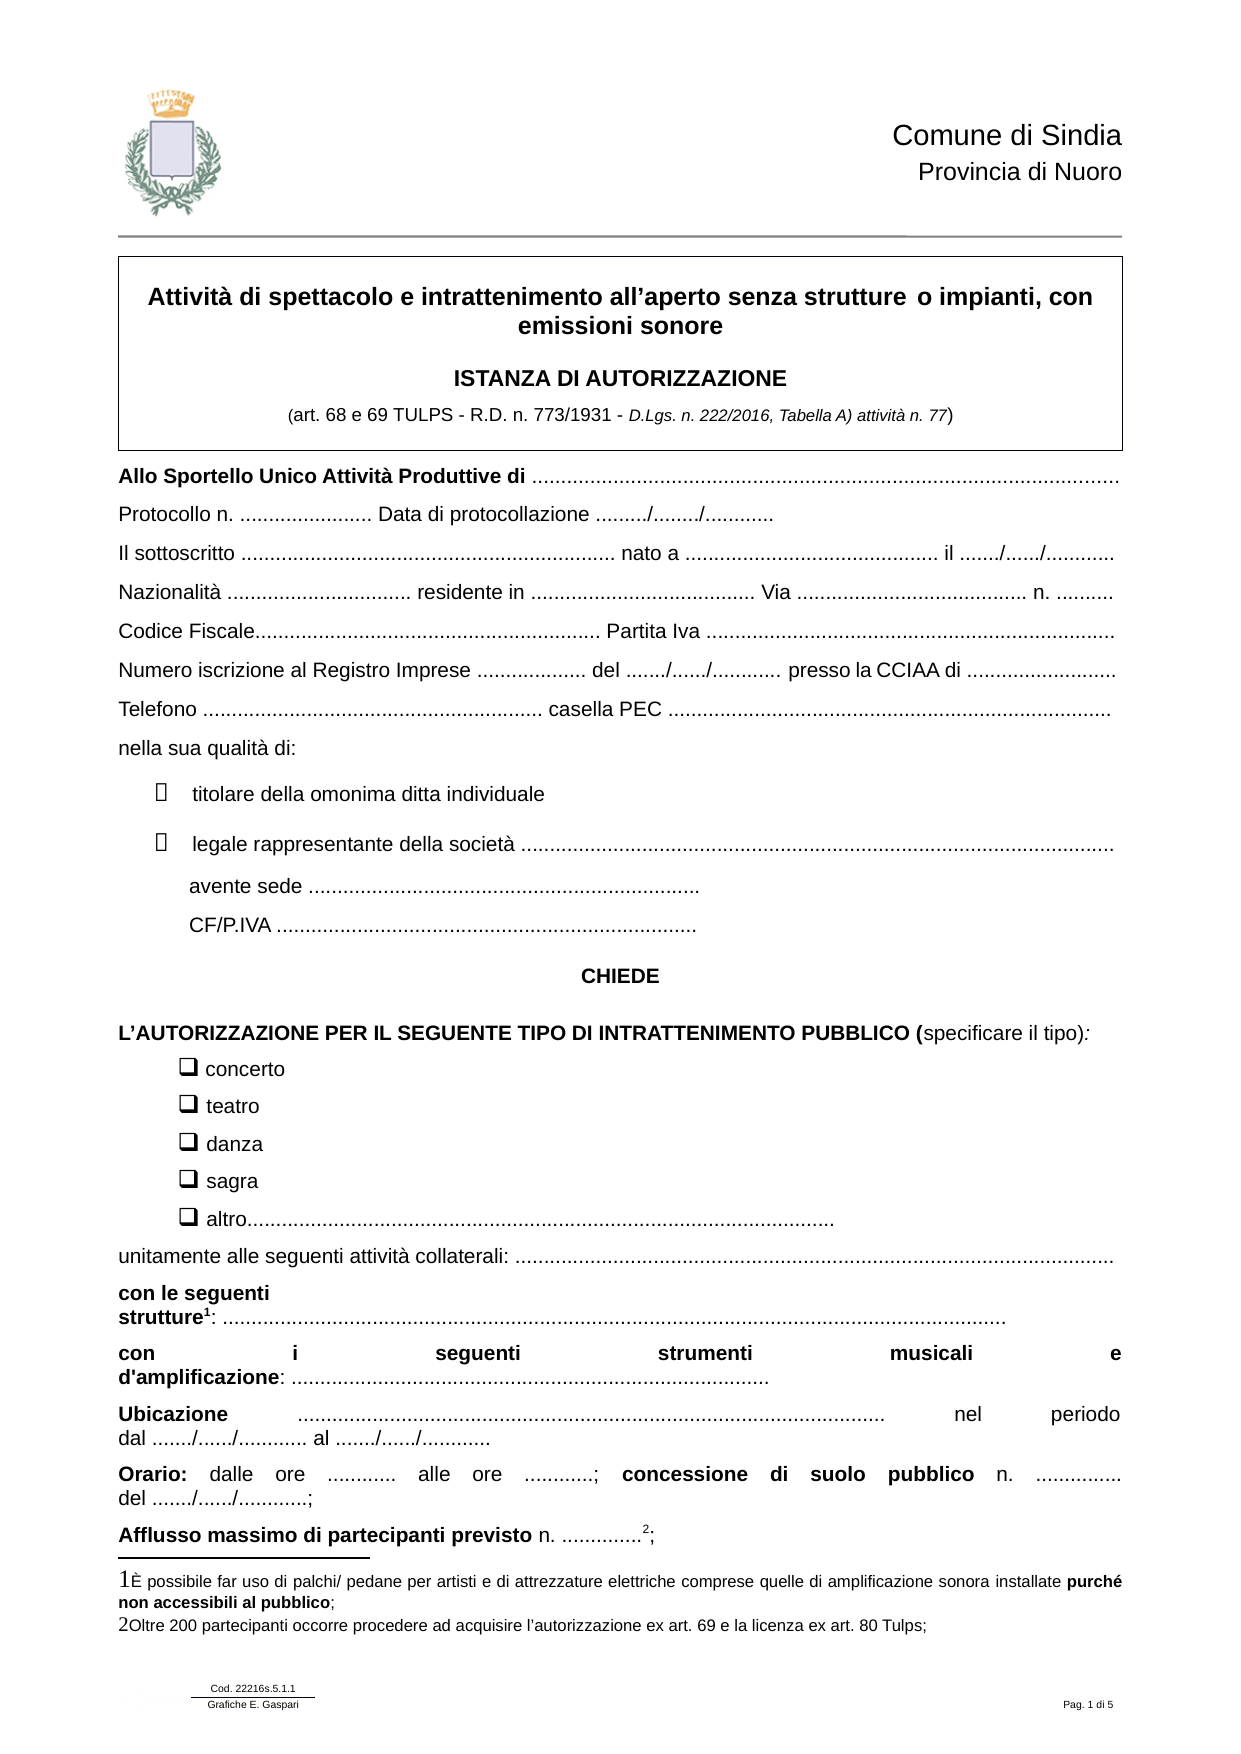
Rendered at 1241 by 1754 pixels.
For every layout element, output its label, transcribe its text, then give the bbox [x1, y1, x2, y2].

text CHIEDE [118, 964, 1122, 988]
text È possibile far uso di palchi/ pedane per artisti e di attrezzature elettriche comprese quelle di amplificazione sonora installate purché non accessibili al pubblico; [118, 1564, 1122, 1612]
text con le seguenti strutture: ........................................................................................................................................ [118, 1281, 1122, 1329]
text CF/P.IVA ......................................................................... [189, 913, 1122, 937]
text Numero iscrizione al Registro Imprese ................... del ......./....../............ presso la CCIAA di .......................... [118, 658, 1122, 682]
text Protocollo n. ....................... Data di protocollazione ........./......../............ [118, 502, 1122, 526]
text nella sua qualità di: [118, 735, 1122, 759]
text Provincia di Nuoro [224, 157, 1122, 185]
text  titolare della omonima ditta individuale [153, 774, 1122, 808]
text  altro...................................................................................................... [177, 1207, 1122, 1232]
text Oltre 200 partecipanti occorre procedere ad acquisire l’autorizzazione ex art. 69 e la licenza ex art. 80 Tulps; [118, 1612, 1122, 1636]
text  danza [177, 1132, 1122, 1157]
text  sagra [177, 1169, 1122, 1194]
text Codice Fiscale............................................................ Partita Iva ....................................................................... [118, 619, 1122, 643]
text L’AUTORIZZAZIONE PER IL SEGUENTE TIPO DI INTRATTENIMENTO PUBBLICO (specificare il tipo): [118, 1020, 1122, 1044]
text Nazionalità ................................ residente in ....................................... Via ........................................ n. .......... [118, 580, 1122, 604]
text Ubicazione ...................................................................................................... nel periodo dal ......./....../............ al ......./....../............ [118, 1402, 1122, 1449]
text  teatro [177, 1094, 1122, 1119]
text unitamente alle seguenti attività collaterali: ........................................................................................................ [118, 1244, 1122, 1268]
text con i seguenti strumenti musicali e d'amplificazione: ................................................................................... [118, 1341, 1122, 1389]
text Comune di Sindia [224, 118, 1122, 152]
picture [122, 87, 224, 219]
text Il sottoscritto ................................................................. nato a ............................................ il ......./....../............ [118, 541, 1122, 565]
table_header Attività di spettacolo e intrattenimento all’aperto senza strutture o impianti, con emissioni sonore ISTANZA DI AUTORIZZAZIONE (art. 68 e 69 TULPS - R.D. n. 773/1931 - D.Lgs. n. 222/2016, Tabella A) attività n. 77) [119, 257, 1122, 450]
text Afflusso massimo di partecipanti previsto n. ..............; [118, 1522, 1122, 1546]
text avente sede .................................................................... [189, 874, 1122, 898]
text  concerto [177, 1057, 1122, 1082]
text  legale rappresentante della società ....................................................................................................... [153, 824, 1122, 858]
text Orario: dalle ore ............ alle ore ............; concessione di suolo pubblico n. ............... del ......./....../............; [118, 1462, 1122, 1510]
text Allo Sportello Unico Attività Produttive di [118, 463, 1122, 487]
text Telefono ........................................................... casella PEC ............................................................................. [118, 697, 1122, 721]
